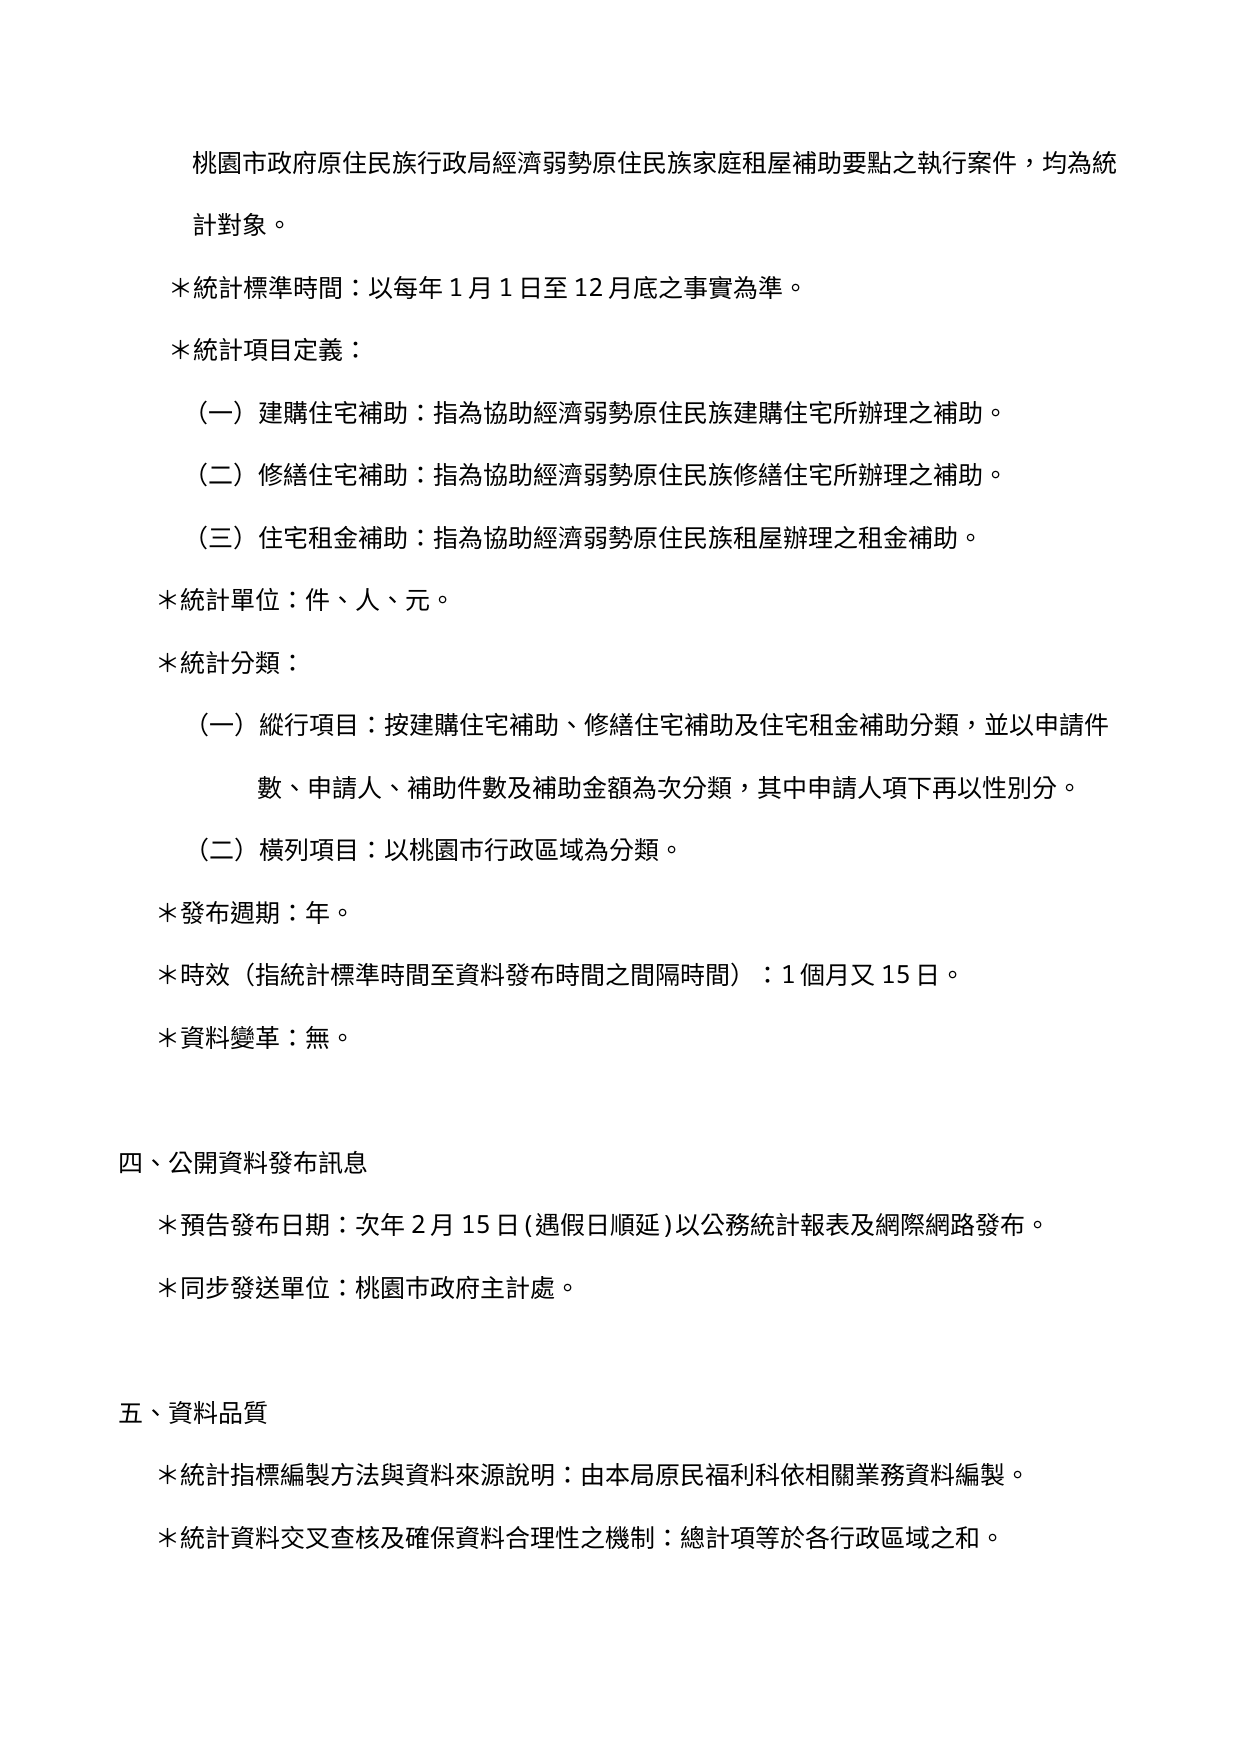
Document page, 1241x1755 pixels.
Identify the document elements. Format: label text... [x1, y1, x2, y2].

text ＊預告發布日期：次年2月15日(遇假日順延)以公務統計報表及網際網路發布。 [156, 1182, 1122, 1245]
text ＊統計指標編製方法與資料來源說明：由本局原民福利科依相關業務資料編製。 [156, 1432, 1122, 1495]
text ＊發布週期：年。 [156, 870, 1122, 932]
text 四、公開資料發布訊息 [118, 1120, 1122, 1182]
text ＊統計項目定義： [118, 307, 1156, 370]
text ＊統計資料交叉查核及確保資料合理性之機制：總計項等於各行政區域之和。 [156, 1495, 1122, 1557]
text 桃園市政府原住民族行政局經濟弱勢原住民族家庭租屋補助要點之執行案件，均為統計對象。 [166, 120, 1122, 245]
text （二）修繕住宅補助：指為協助經濟弱勢原住民族修繕住宅所辦理之補助。 [118, 432, 1122, 495]
text ＊統計標準時間：以每年1月1日至12月底之事實為準。 [118, 245, 1122, 307]
text （三）住宅租金補助：指為協助經濟弱勢原住民族租屋辦理之租金補助。 [118, 495, 1122, 557]
text （一）建購住宅補助：指為協助經濟弱勢原住民族建購住宅所辦理之補助。 [118, 370, 1122, 432]
text ＊時效（指統計標準時間至資料發布時間之間隔時間）：1個月又15日。 [156, 932, 1122, 995]
text （一）縱行項目：按建購住宅補助、修繕住宅補助及住宅租金補助分類，並以申請件數、申請人、補助件數及補助金額為次分類，其中申請人項下再以性別分。 [184, 682, 1122, 807]
text （二）橫列項目：以桃園巿行政區域為分類。 [184, 807, 1122, 870]
text ＊同步發送單位：桃園巿政府主計處。 [156, 1245, 1122, 1307]
text ＊統計分類： [156, 620, 1122, 682]
text ＊統計單位：件、人、元。 [156, 557, 1122, 620]
text ＊資料變革：無。 [156, 995, 1122, 1057]
text 五、資料品質 [118, 1370, 1122, 1432]
